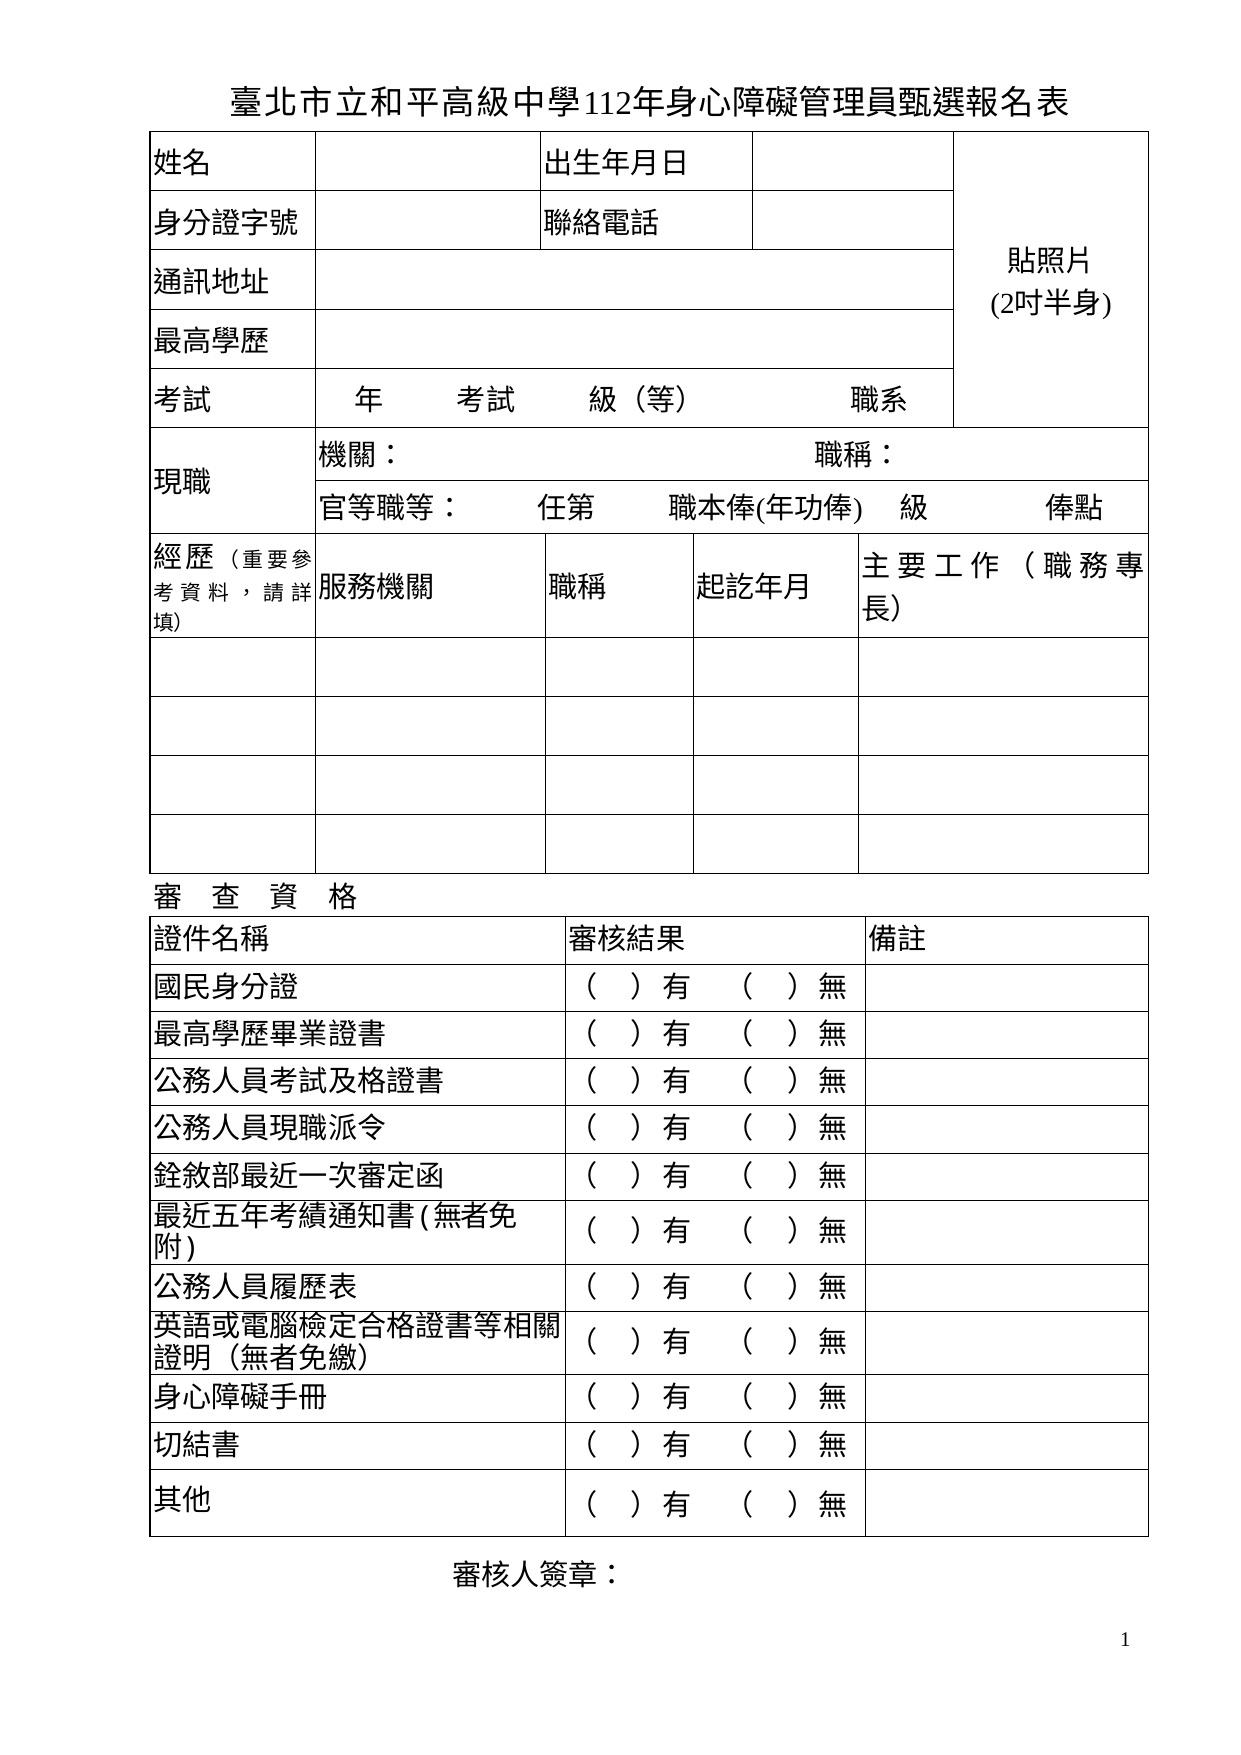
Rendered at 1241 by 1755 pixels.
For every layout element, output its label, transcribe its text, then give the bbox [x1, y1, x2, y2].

table_cell （ ）有 （ ）無 [566, 1201, 865, 1263]
table_cell 年 考試 級（等） 職系 [316, 369, 953, 427]
table_cell 備註 [866, 917, 1148, 963]
table_cell [151, 638, 315, 696]
table_cell [546, 815, 693, 873]
table_cell （ ）有 （ ）無 [566, 1375, 865, 1422]
table_cell 切結書 [151, 1423, 565, 1469]
table_cell （ ）有 （ ）無 [566, 1106, 865, 1153]
table_cell 身心障礙手冊 [151, 1375, 565, 1422]
table_cell 考試 [151, 369, 315, 427]
table_cell （ ）有 （ ）無 [566, 965, 865, 1011]
table_cell [866, 1312, 1148, 1374]
table_cell [546, 638, 693, 696]
table_cell [866, 1154, 1148, 1200]
table_cell 最高學歷畢業證書 [151, 1012, 565, 1058]
table_cell 公務人員履歷表 [151, 1265, 565, 1311]
table_cell （ ）有 （ ）無 [566, 1470, 865, 1536]
table_cell 經歷（重要參考資料，請詳填） [151, 534, 315, 637]
table_cell 通訊地址 [151, 250, 315, 308]
table_cell 聯絡電話 [541, 191, 752, 249]
table_cell [859, 815, 1148, 873]
table_cell [151, 756, 315, 814]
table_cell （ ）有 （ ）無 [566, 1423, 865, 1469]
table_cell [316, 638, 545, 696]
table_cell [866, 1201, 1148, 1263]
table_cell 其他 [151, 1470, 565, 1536]
table_cell 出生年月日 [541, 132, 752, 190]
table_cell 銓敘部最近一次審定函 [151, 1154, 565, 1200]
table_cell [866, 1375, 1148, 1422]
table_cell [866, 1012, 1148, 1058]
table_cell （ ）有 （ ）無 [566, 1265, 865, 1311]
table_cell 身分證字號 [151, 191, 315, 249]
table_cell [316, 697, 545, 755]
table_cell 公務人員考試及格證書 [151, 1059, 565, 1105]
table_cell 現職 [151, 428, 315, 533]
table_cell 貼照片 (2吋半身) [954, 132, 1148, 427]
table_cell [866, 1470, 1148, 1536]
table_cell 公務人員現職派令 [151, 1106, 565, 1153]
table_cell （ ）有 （ ）無 [566, 1059, 865, 1105]
table_cell 審 查 資 格 [150, 874, 1148, 916]
table_cell 英語或電腦檢定合格證書等相關證明（無者免繳） [151, 1312, 565, 1374]
table_cell （ ）有 （ ）無 [566, 1154, 865, 1200]
table_cell 起訖年月 [694, 534, 858, 637]
table_cell 機關： 職稱： [316, 428, 1148, 480]
table_cell 職稱 [546, 534, 693, 637]
table_cell [316, 132, 540, 190]
table_header 臺北市立和平高級中學112年身心障礙管理員甄選報名表 [150, 75, 1148, 131]
table_cell 最高學歷 [151, 310, 315, 367]
table_cell （ ）有 （ ）無 [566, 1312, 865, 1374]
table_cell [694, 638, 858, 696]
table_cell [694, 697, 858, 755]
table_cell [866, 1059, 1148, 1105]
table_cell 服務機關 [316, 534, 545, 637]
table_cell [316, 191, 540, 249]
table_cell [694, 815, 858, 873]
table_cell [316, 756, 545, 814]
table_cell [316, 310, 953, 367]
table_cell [859, 697, 1148, 755]
table_cell [859, 756, 1148, 814]
table_cell 證件名稱 [151, 917, 565, 963]
table_cell [151, 697, 315, 755]
table_cell [866, 1265, 1148, 1311]
table_cell 官等職等： 任第 職本俸(年功俸) 級 俸點 [316, 481, 1148, 533]
table_cell [316, 815, 545, 873]
table_cell （ ）有 （ ）無 [566, 1012, 865, 1058]
table_cell [546, 756, 693, 814]
table_cell [859, 638, 1148, 696]
table_cell [753, 132, 953, 190]
table_cell [316, 250, 953, 308]
table_cell [546, 697, 693, 755]
table_cell 主要工作（職務專長） [859, 534, 1148, 637]
table_cell [753, 191, 953, 249]
table_cell 最近五年考績通知書(無者免附) [151, 1201, 565, 1263]
table_cell [151, 815, 315, 873]
table_cell [866, 1106, 1148, 1153]
table_cell 國民身分證 [151, 965, 565, 1011]
table_cell 姓名 [151, 132, 315, 190]
table_cell [866, 965, 1148, 1011]
table_cell [866, 1423, 1148, 1469]
table_cell 審核結果 [566, 917, 865, 963]
table_cell [694, 756, 858, 814]
table_cell 審核人簽章： [150, 1537, 1148, 1595]
